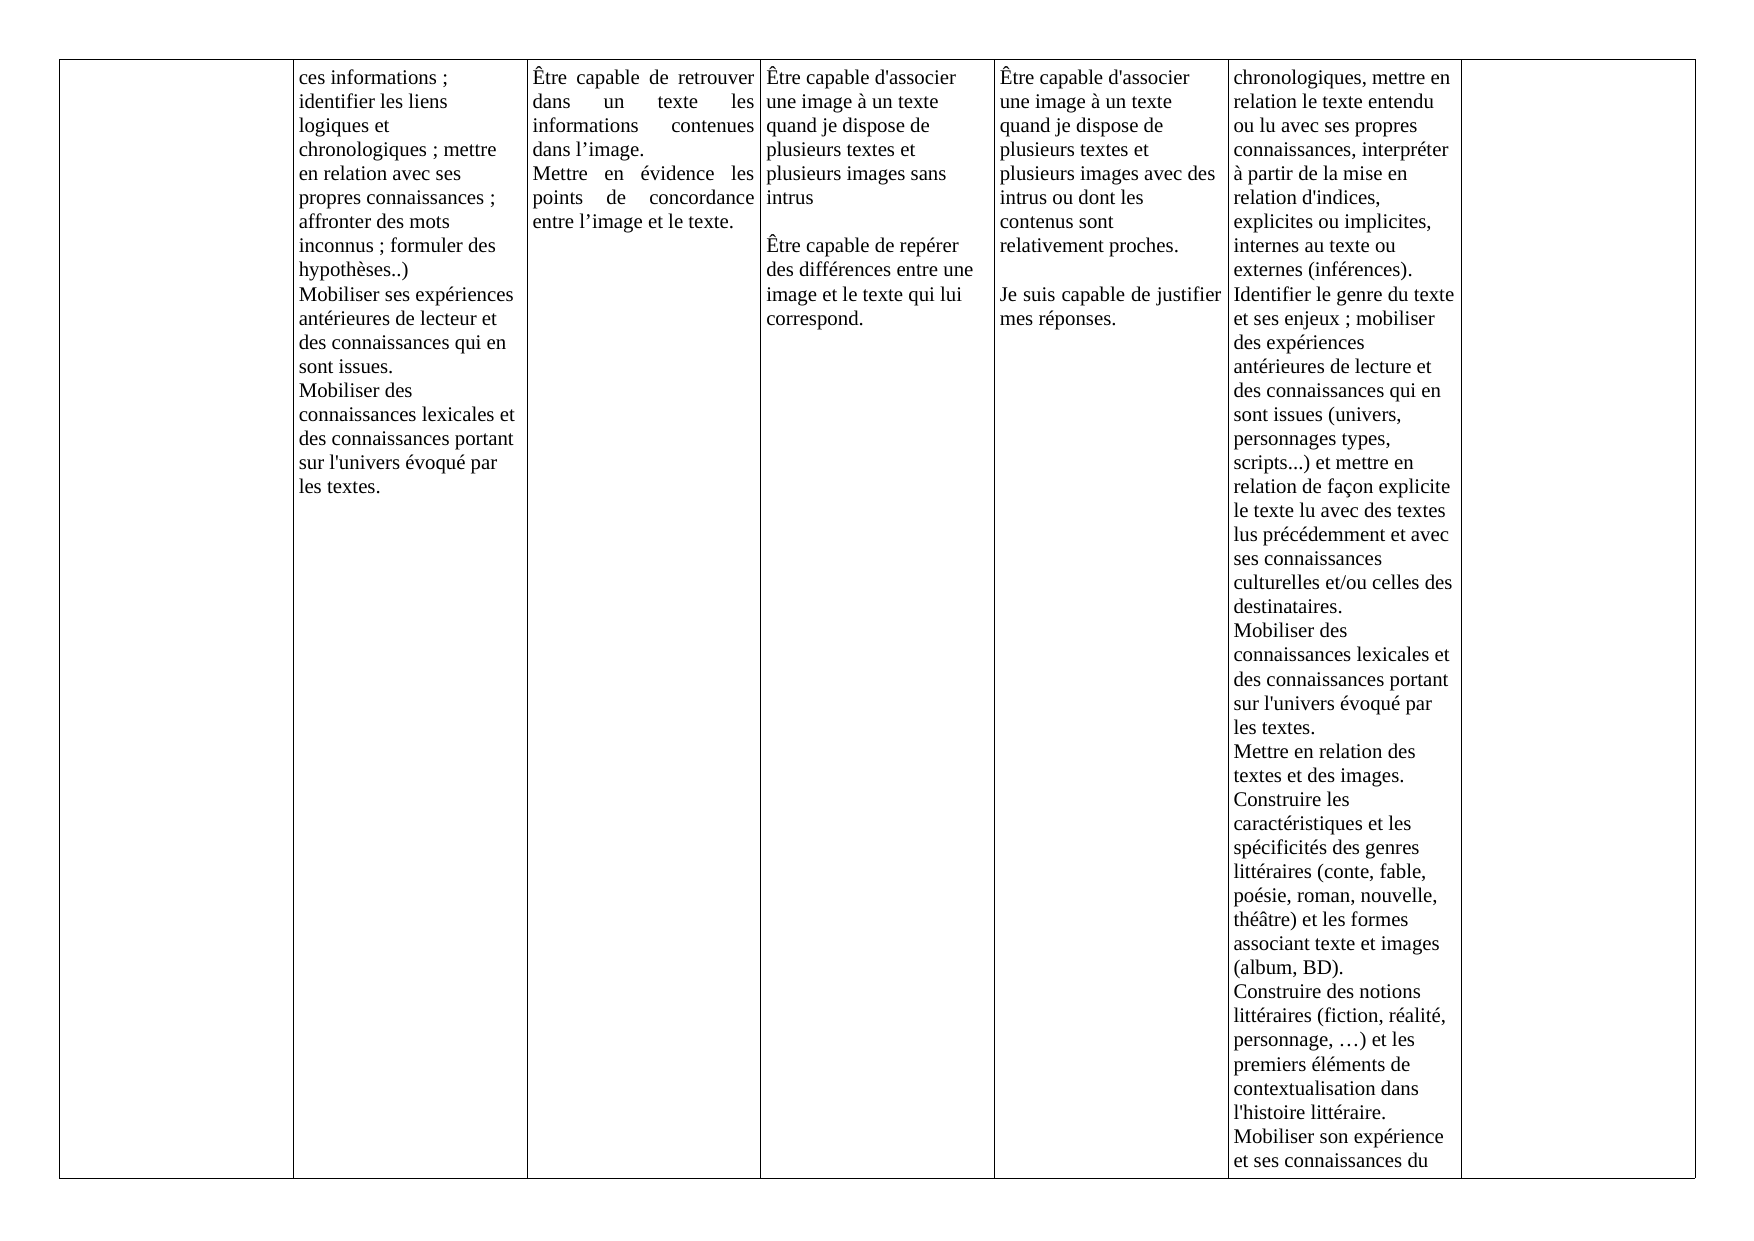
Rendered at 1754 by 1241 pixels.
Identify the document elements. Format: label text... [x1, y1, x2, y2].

table_cell chronologiques, mettre en relation le texte entendu ou lu avec ses propres connaissances, interpréter à partir de la mise en relation d'indices, explicites ou implicites, internes au texte ou externes (inférences). Identifier le genre du texte et ses enjeux ; mobiliser des expériences antérieures de lecture et des connaissances qui en sont issues (univers, personnages types, scripts...) et mettre en relation de façon explicite le texte lu avec des textes lus précédemment et avec ses connaissances culturelles et/ou celles des destinataires. Mobiliser des connaissances lexicales et des connaissances portant sur l'univers évoqué par les textes. Mettre en relation des textes et des images. Construire les caractéristiques et les spécificités des genres littéraires (conte, fable, poésie, roman, nouvelle, théâtre) et les formes associant texte et images (album, BD). Construire des notions littéraires (fiction, réalité, personnage, …) et les premiers éléments de contextualisation dans l'histoire littéraire. Mobiliser son expérience et ses connaissances du [1229, 60, 1461, 1177]
table_cell ces informations ; identifier les liens logiques et chronologiques ; mettre en relation avec ses propres connaissances ; affronter des mots inconnus ; formuler des hypothèses..) Mobiliser ses expériences antérieures de lecteur et des connaissances qui en sont issues. Mobiliser des connaissances lexicales et des connaissances portant sur l'univers évoqué par les textes. [294, 60, 527, 1177]
table_cell [60, 60, 293, 1177]
table_cell Être capable d'associer une image à un texte quand je dispose de plusieurs textes et plusieurs images sans intrus Être capable de repérer des différences entre une image et le texte qui lui correspond. [761, 60, 994, 1177]
table_cell Être capable de retrouver dans un texte les informations contenues dans l’image. Mettre en évidence les points de concordance entre l’image et le texte. [528, 60, 760, 1177]
table_cell Être capable d'associer une image à un texte quand je dispose de plusieurs textes et plusieurs images avec des intrus ou dont les contenus sont relativement proches. Je suis capable de justifier mes réponses. [995, 60, 1228, 1177]
table_cell [1462, 60, 1695, 1177]
